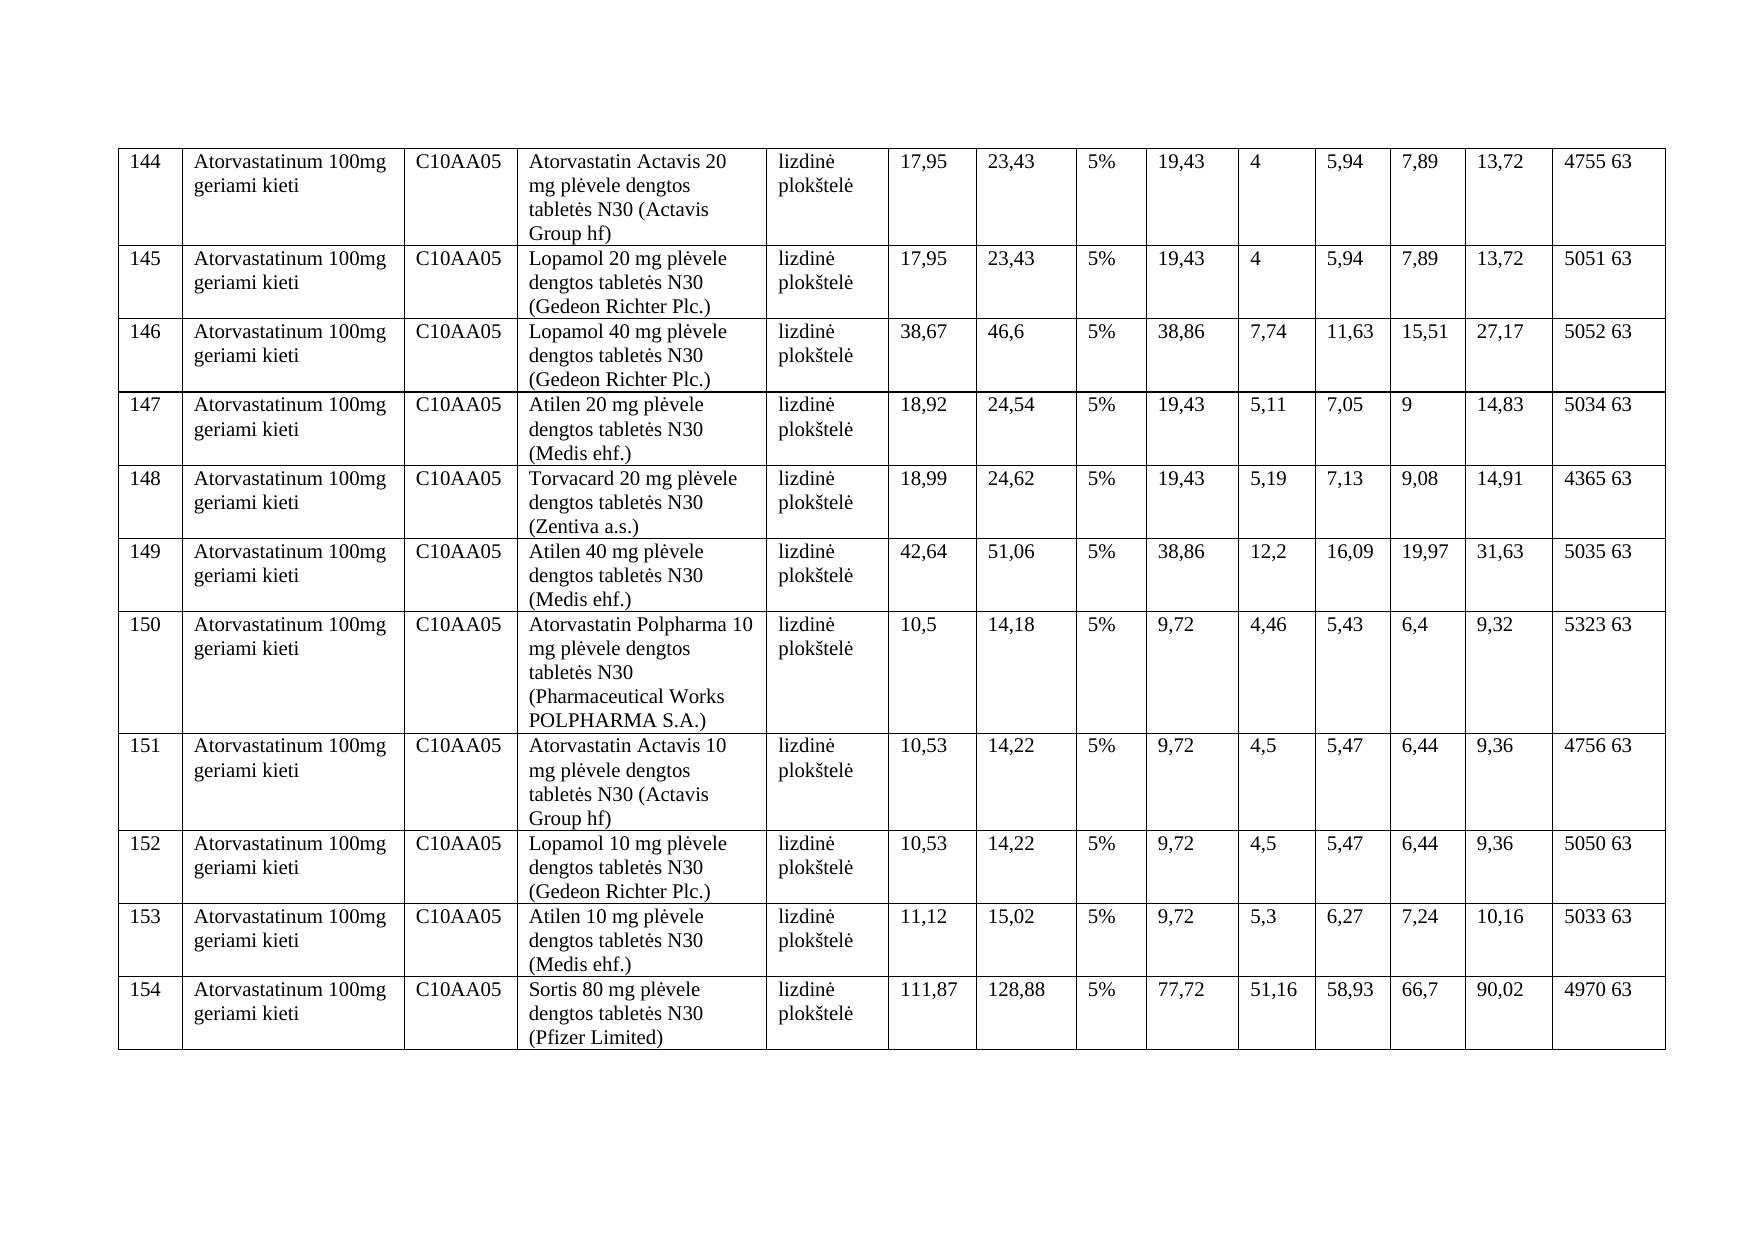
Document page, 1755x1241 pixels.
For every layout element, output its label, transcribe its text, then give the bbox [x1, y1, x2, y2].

table_cell 38,86 [1147, 319, 1238, 391]
table_cell 4755 63 [1553, 149, 1665, 245]
table_cell 6,44 [1391, 831, 1465, 903]
table_cell 111,87 [889, 977, 976, 1049]
table_cell 19,43 [1147, 466, 1238, 538]
table_cell 6,44 [1391, 734, 1465, 830]
table_cell Atorvastatinum 100mg geriami kieti [183, 246, 404, 318]
table_cell 18,99 [889, 466, 976, 538]
table_cell 24,54 [977, 393, 1076, 464]
table_cell C10AA05 [405, 734, 517, 830]
table_cell 58,93 [1316, 977, 1390, 1049]
table_cell 7,13 [1316, 466, 1390, 538]
table_cell 5% [1077, 539, 1146, 611]
table_cell 5035 63 [1553, 539, 1665, 611]
table_cell Atorvastatinum 100mg geriami kieti [183, 466, 404, 538]
table_cell Lopamol 40 mg plėvele dengtos tabletės N30 (Gedeon Richter Plc.) [518, 319, 766, 391]
table_cell 6,27 [1316, 904, 1390, 976]
table_cell 5033 63 [1553, 904, 1665, 976]
table_cell Atorvastatin Polpharma 10 mg plėvele dengtos tabletės N30 (Pharmaceutical Works POLPHARMA S.A.) [518, 612, 766, 732]
table_cell 5,11 [1239, 393, 1315, 464]
table_cell 4,46 [1239, 612, 1315, 732]
table_cell 13,72 [1466, 246, 1552, 318]
table_cell 147 [119, 393, 182, 464]
table_cell 128,88 [977, 977, 1076, 1049]
table_cell 149 [119, 539, 182, 611]
table_cell C10AA05 [405, 612, 517, 732]
table_cell 11,63 [1316, 319, 1390, 391]
table_cell 5% [1077, 612, 1146, 732]
table_cell 38,67 [889, 319, 976, 391]
table_cell 11,12 [889, 904, 976, 976]
table_cell 5034 63 [1553, 393, 1665, 464]
table_cell lizdinė plokštelė [767, 149, 888, 245]
table_cell Atorvastatinum 100mg geriami kieti [183, 831, 404, 903]
table_cell 90,02 [1466, 977, 1552, 1049]
table_cell 17,95 [889, 246, 976, 318]
table_cell 4,5 [1239, 734, 1315, 830]
table_cell 5,94 [1316, 149, 1390, 245]
table_cell 154 [119, 977, 182, 1049]
table_cell lizdinė plokštelė [767, 393, 888, 464]
table_cell Atilen 10 mg plėvele dengtos tabletės N30 (Medis ehf.) [518, 904, 766, 976]
table_cell 42,64 [889, 539, 976, 611]
table_cell lizdinė plokštelė [767, 539, 888, 611]
table_cell 9,72 [1147, 904, 1238, 976]
table_cell 9,72 [1147, 831, 1238, 903]
table_cell 9,32 [1466, 612, 1552, 732]
table_cell C10AA05 [405, 319, 517, 391]
table_cell 148 [119, 466, 182, 538]
table_cell 9,72 [1147, 612, 1238, 732]
table_cell 7,74 [1239, 319, 1315, 391]
table_cell Atilen 20 mg plėvele dengtos tabletės N30 (Medis ehf.) [518, 393, 766, 464]
table_cell Atorvastatinum 100mg geriami kieti [183, 393, 404, 464]
table_cell lizdinė plokštelė [767, 319, 888, 391]
table_cell 27,17 [1466, 319, 1552, 391]
table_cell C10AA05 [405, 393, 517, 464]
table_cell 10,5 [889, 612, 976, 732]
table_cell 15,02 [977, 904, 1076, 976]
table_cell 16,09 [1316, 539, 1390, 611]
table_cell 7,24 [1391, 904, 1465, 976]
table_cell 150 [119, 612, 182, 732]
table_cell lizdinė plokštelė [767, 977, 888, 1049]
table_cell 9,08 [1391, 466, 1465, 538]
table_cell 51,06 [977, 539, 1076, 611]
table_cell 46,6 [977, 319, 1076, 391]
table_cell 5% [1077, 466, 1146, 538]
table_cell 5% [1077, 393, 1146, 464]
table_cell 4970 63 [1553, 977, 1665, 1049]
table_cell 5% [1077, 831, 1146, 903]
table_cell 5,3 [1239, 904, 1315, 976]
table_cell lizdinė plokštelė [767, 612, 888, 732]
table_cell 7,05 [1316, 393, 1390, 464]
table_cell 15,51 [1391, 319, 1465, 391]
table_cell 38,86 [1147, 539, 1238, 611]
table_cell Atorvastatinum 100mg geriami kieti [183, 612, 404, 732]
table_cell 5051 63 [1553, 246, 1665, 318]
table_cell Atilen 40 mg plėvele dengtos tabletės N30 (Medis ehf.) [518, 539, 766, 611]
table_cell Lopamol 20 mg plėvele dengtos tabletės N30 (Gedeon Richter Plc.) [518, 246, 766, 318]
table_cell 4365 63 [1553, 466, 1665, 538]
table_cell 9,72 [1147, 734, 1238, 830]
table_cell Torvacard 20 mg plėvele dengtos tabletės N30 (Zentiva a.s.) [518, 466, 766, 538]
table_cell 144 [119, 149, 182, 245]
table_cell Atorvastatin Actavis 20 mg plėvele dengtos tabletės N30 (Actavis Group hf) [518, 149, 766, 245]
table_cell Atorvastatinum 100mg geriami kieti [183, 904, 404, 976]
table_cell Atorvastatinum 100mg geriami kieti [183, 319, 404, 391]
table_cell 151 [119, 734, 182, 830]
table_cell 5% [1077, 904, 1146, 976]
table_cell 5,47 [1316, 734, 1390, 830]
table_cell 5% [1077, 319, 1146, 391]
table_cell lizdinė plokštelė [767, 246, 888, 318]
table_cell Atorvastatin Actavis 10 mg plėvele dengtos tabletės N30 (Actavis Group hf) [518, 734, 766, 830]
table_cell lizdinė plokštelė [767, 734, 888, 830]
table_cell 19,43 [1147, 246, 1238, 318]
table_cell 5,19 [1239, 466, 1315, 538]
table_cell C10AA05 [405, 246, 517, 318]
table_cell 153 [119, 904, 182, 976]
table_cell 14,83 [1466, 393, 1552, 464]
table_cell 10,53 [889, 734, 976, 830]
table_cell C10AA05 [405, 904, 517, 976]
table_cell C10AA05 [405, 539, 517, 611]
table_cell 51,16 [1239, 977, 1315, 1049]
table_cell Atorvastatinum 100mg geriami kieti [183, 734, 404, 830]
table_cell 9 [1391, 393, 1465, 464]
table_cell Atorvastatinum 100mg geriami kieti [183, 539, 404, 611]
table_cell 5323 63 [1553, 612, 1665, 732]
table_cell 77,72 [1147, 977, 1238, 1049]
table_cell 5,43 [1316, 612, 1390, 732]
table_cell 152 [119, 831, 182, 903]
table_cell lizdinė plokštelė [767, 904, 888, 976]
table_cell 5% [1077, 734, 1146, 830]
table_cell 14,22 [977, 831, 1076, 903]
table_cell 12,2 [1239, 539, 1315, 611]
table_cell 4756 63 [1553, 734, 1665, 830]
table_cell C10AA05 [405, 466, 517, 538]
table_cell 23,43 [977, 246, 1076, 318]
table_cell 5% [1077, 246, 1146, 318]
table_cell 10,16 [1466, 904, 1552, 976]
table_cell Atorvastatinum 100mg geriami kieti [183, 977, 404, 1049]
table_cell 9,36 [1466, 734, 1552, 830]
table_cell 6,4 [1391, 612, 1465, 732]
table_cell 5% [1077, 977, 1146, 1049]
table_cell 14,91 [1466, 466, 1552, 538]
table_cell 5,94 [1316, 246, 1390, 318]
table_cell 31,63 [1466, 539, 1552, 611]
table_cell 17,95 [889, 149, 976, 245]
table_cell 4 [1239, 149, 1315, 245]
table_cell 7,89 [1391, 246, 1465, 318]
table_cell 4,5 [1239, 831, 1315, 903]
table_cell 5050 63 [1553, 831, 1665, 903]
table_cell 19,97 [1391, 539, 1465, 611]
table_cell Lopamol 10 mg plėvele dengtos tabletės N30 (Gedeon Richter Plc.) [518, 831, 766, 903]
table_cell 66,7 [1391, 977, 1465, 1049]
table_cell 19,43 [1147, 149, 1238, 245]
table_cell 5% [1077, 149, 1146, 245]
table_cell 5,47 [1316, 831, 1390, 903]
table_cell 4 [1239, 246, 1315, 318]
table_cell 145 [119, 246, 182, 318]
table_cell C10AA05 [405, 831, 517, 903]
table_cell 13,72 [1466, 149, 1552, 245]
table_cell Atorvastatinum 100mg geriami kieti [183, 149, 404, 245]
table_cell C10AA05 [405, 977, 517, 1049]
table_cell 19,43 [1147, 393, 1238, 464]
table_cell 14,18 [977, 612, 1076, 732]
table_cell lizdinė plokštelė [767, 466, 888, 538]
table_cell 146 [119, 319, 182, 391]
table_cell 23,43 [977, 149, 1076, 245]
table_cell 9,36 [1466, 831, 1552, 903]
table_cell 7,89 [1391, 149, 1465, 245]
table_cell 10,53 [889, 831, 976, 903]
table_cell 24,62 [977, 466, 1076, 538]
table_cell 14,22 [977, 734, 1076, 830]
table_cell C10AA05 [405, 149, 517, 245]
table_cell 18,92 [889, 393, 976, 464]
table_cell lizdinė plokštelė [767, 831, 888, 903]
table_cell 5052 63 [1553, 319, 1665, 391]
table_cell Sortis 80 mg plėvele dengtos tabletės N30 (Pfizer Limited) [518, 977, 766, 1049]
